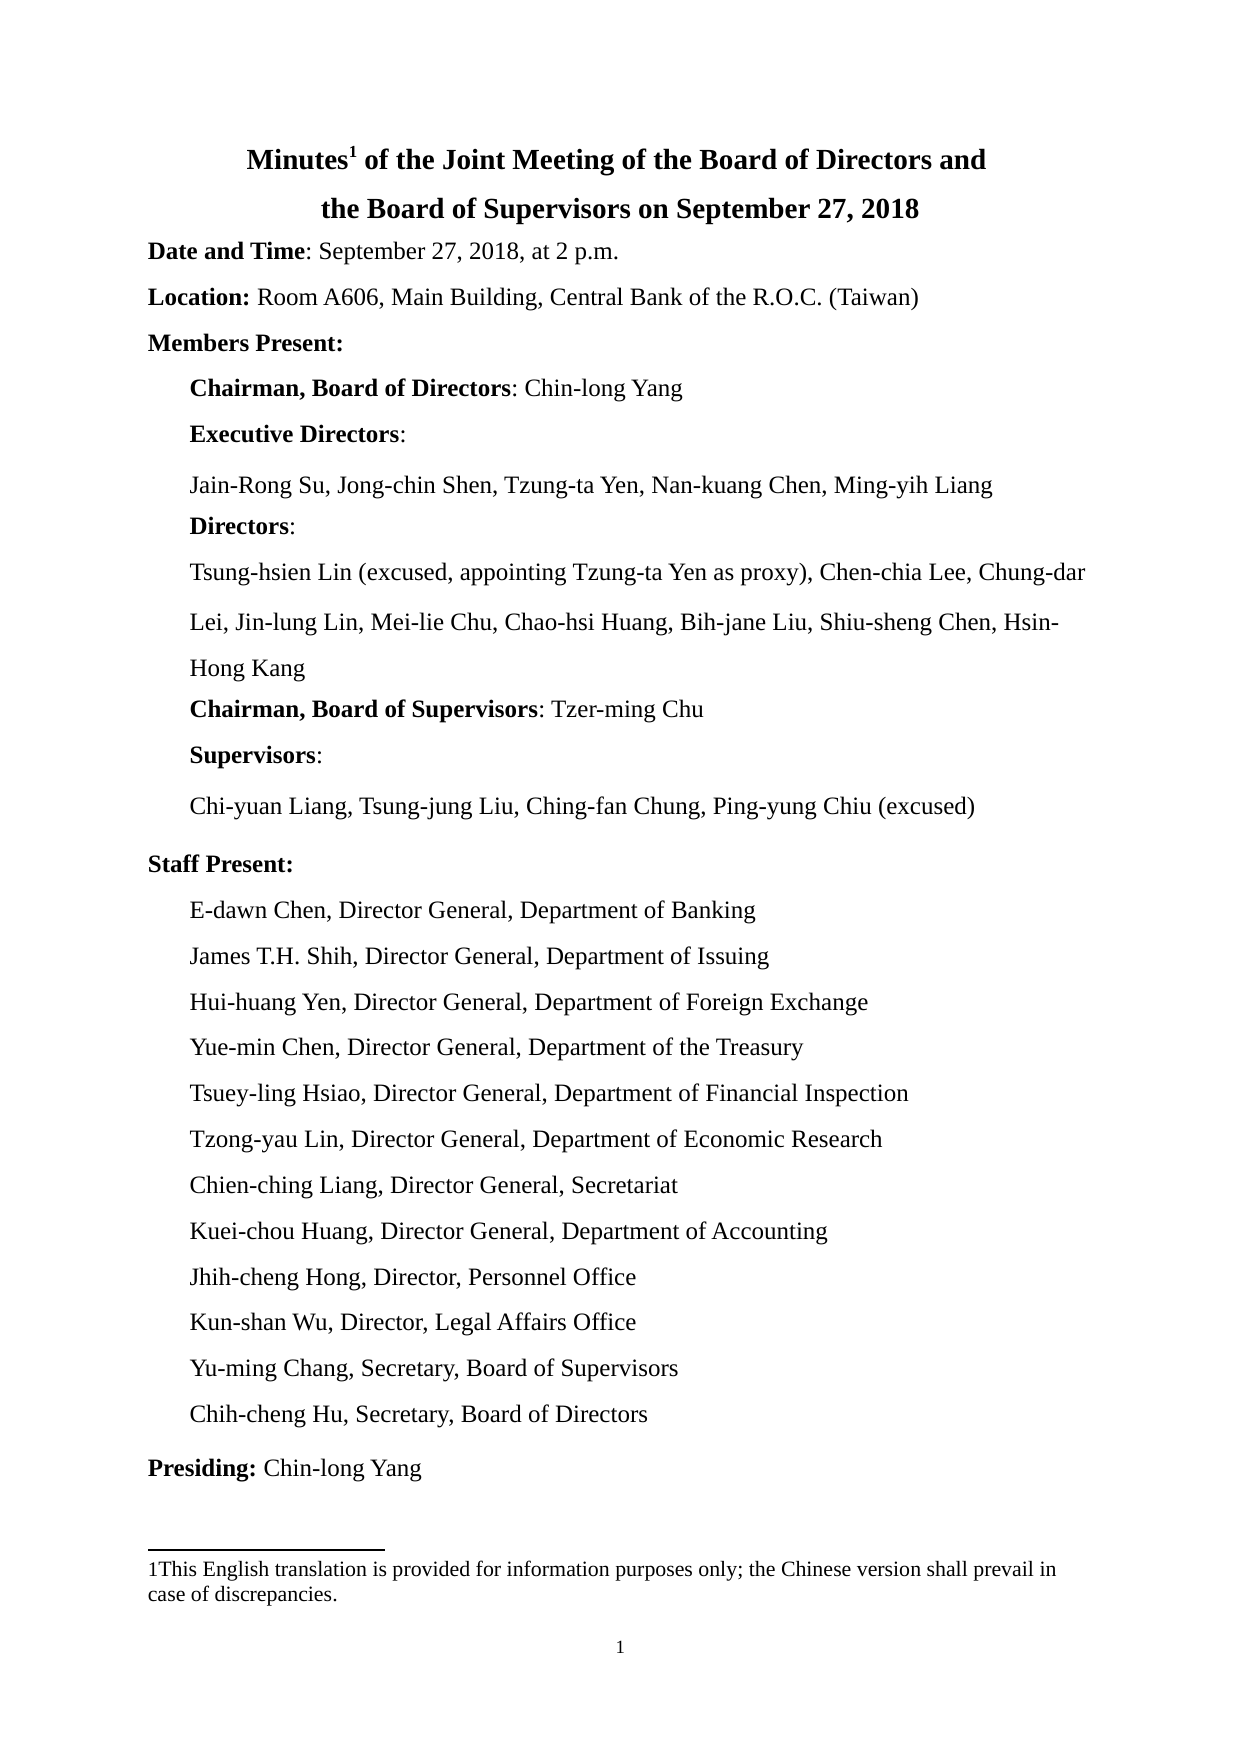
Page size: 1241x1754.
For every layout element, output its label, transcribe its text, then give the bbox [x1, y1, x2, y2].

text Chi-yuan Liang, Tsung-jung Liu, Ching-fan Chung, Ping-yung Chiu (excused) [189, 777, 1091, 823]
text Tsuey-ling Hsiao, Director General, Department of Financial Inspection [189, 1065, 1092, 1111]
text Presiding: Chin-long Yang [148, 1444, 1092, 1490]
text Hui-huang Yen, Director General, Department of Foreign Exchange [189, 973, 1092, 1019]
text E-dawn Chen, Director General, Department of Banking [189, 882, 1092, 927]
text Minutes of the Joint Meeting of the Board of Directors and [148, 136, 1092, 182]
text Yu-ming Chang, Secretary, Board of Supervisors [189, 1340, 1092, 1386]
text This English translation is provided for information purposes only; the Chinese version shall prevail in case of discrepancies. [148, 1556, 1092, 1606]
text Chih-cheng Hu, Secretary, Board of Directors [189, 1386, 1092, 1432]
text Staff Present: [148, 836, 1092, 882]
text Yue-min Chen, Director General, Department of the Treasury [189, 1019, 1092, 1065]
text James T.H. Shih, Director General, Department of Issuing [189, 927, 1092, 973]
text Jhih-cheng Hong, Director, Personnel Office [189, 1248, 1092, 1294]
text Chairman, Board of Supervisors: Tzer-ming Chu [189, 686, 1091, 732]
text Chairman, Board of Directors: Chin-long Yang [189, 365, 1092, 411]
text Kun-shan Wu, Director, Legal Affairs Office [189, 1294, 1092, 1340]
text Date and Time: September 27, 2018, at 2 p.m. [148, 227, 1092, 273]
text Supervisors: [189, 732, 1091, 777]
text Chien-ching Liang, Director General, Secretariat [189, 1157, 1092, 1202]
text Tsung-hsien Lin (excused, appointing Tzung-ta Yen as proxy), Chen-chia Lee, Chung-dar Lei, Jin-lung Lin, Mei-lie Chu, Chao-hsi Huang, Bih-jane Liu, Shiu-sheng Chen, Hsin-Hong Kang [189, 548, 1091, 686]
text Directors: [189, 502, 1091, 548]
text Members Present: [148, 319, 1092, 365]
text Tzong-yau Lin, Director General, Department of Economic Research [189, 1111, 1092, 1157]
text Jain-Rong Su, Jong-chin Shen, Tzung-ta Yen, Nan-kuang Chen, Ming-yih Liang [189, 457, 1092, 502]
text the Board of Supervisors on September 27, 2018 [148, 182, 1092, 227]
text Location: Room A606, Main Building, Central Bank of the R.O.C. (Taiwan) [148, 273, 1092, 319]
text Executive Directors: [189, 411, 1092, 457]
text Kuei-chou Huang, Director General, Department of Accounting [189, 1202, 1092, 1248]
